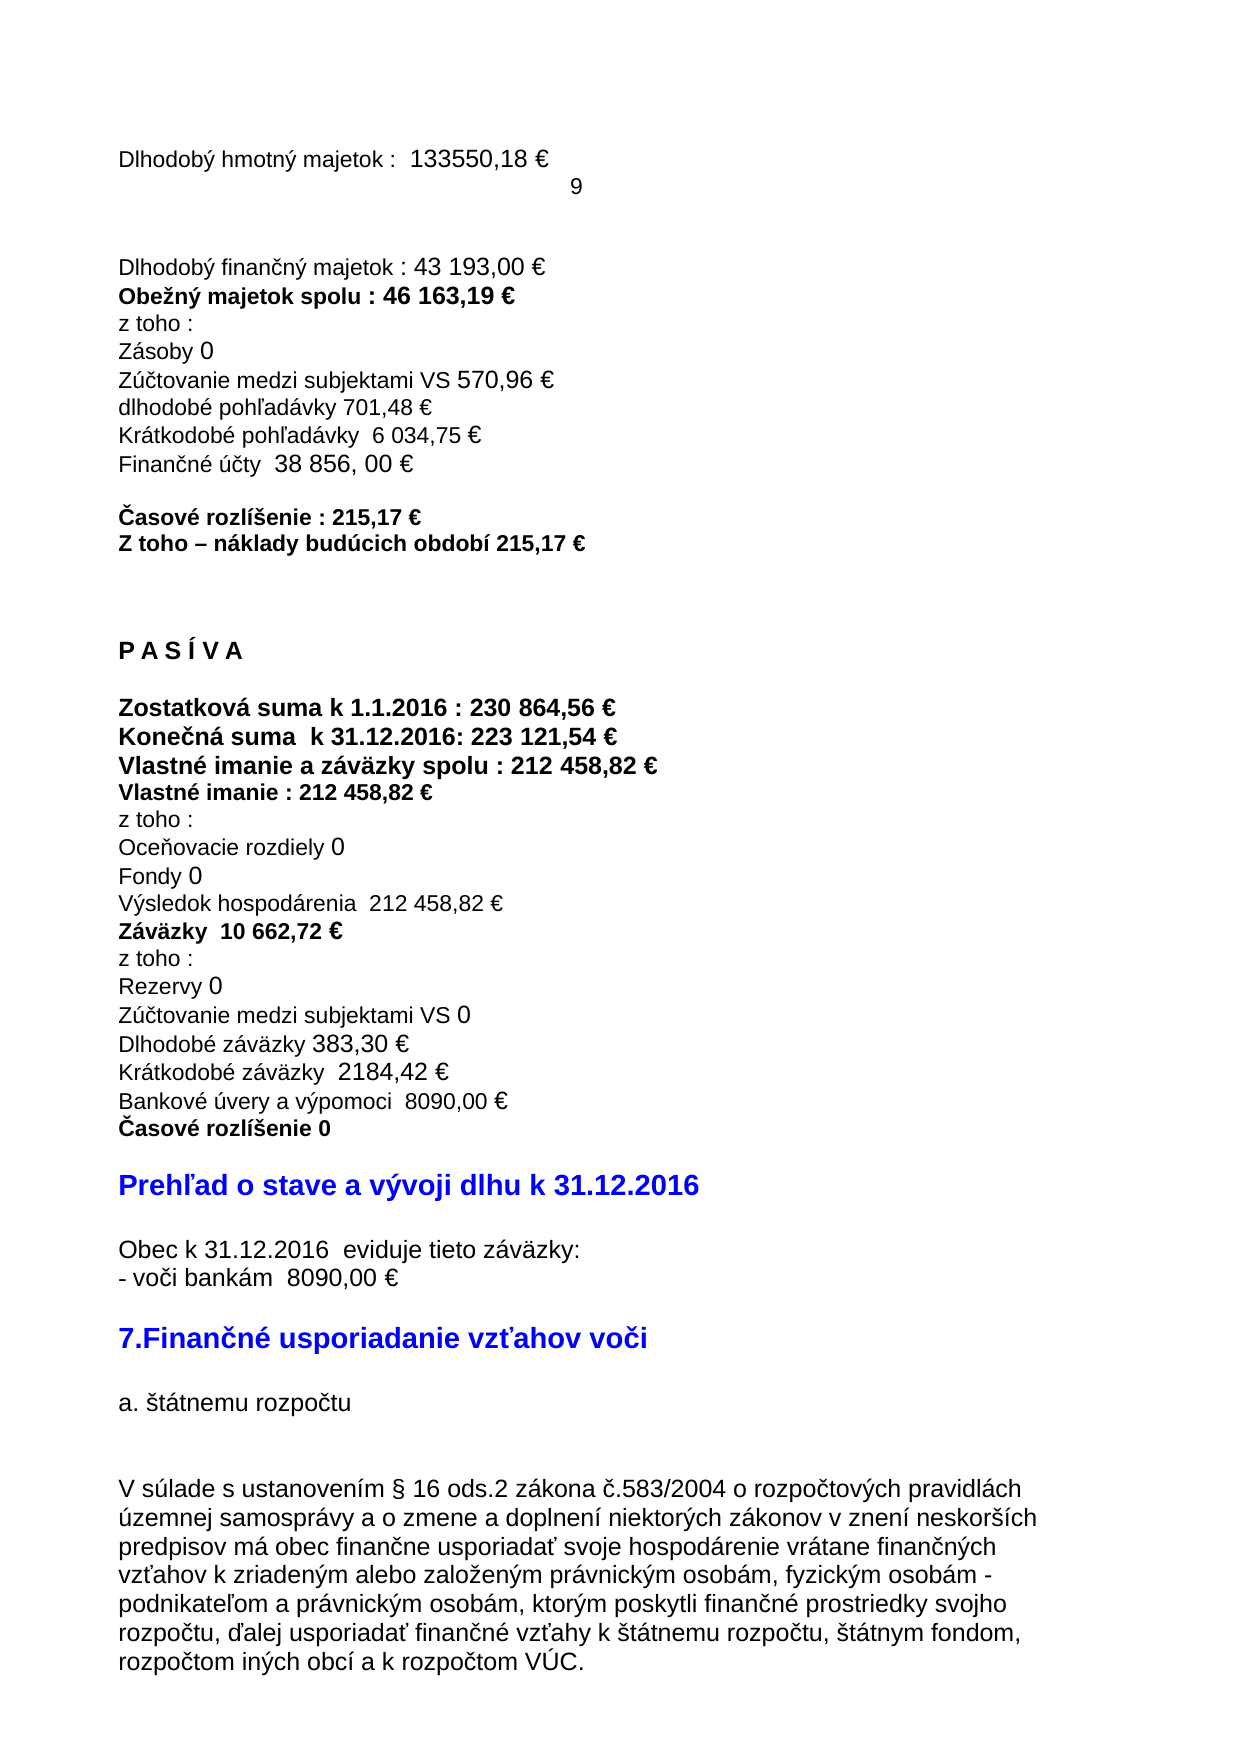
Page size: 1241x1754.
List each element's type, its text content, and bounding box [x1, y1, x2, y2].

text 9 [118, 173, 1122, 199]
text Časové rozlíšenie 0 [118, 1115, 1122, 1141]
text Bankové úvery a výpomoci 8090,00 € [118, 1086, 1122, 1115]
text Z toho – náklady budúcich období 215,17 € [118, 530, 1122, 557]
text Krátkodobé záväzky 2184,42 € [118, 1057, 1122, 1086]
text Dlhodobý hmotný majetok : 133550,18 € [118, 144, 1122, 173]
text rozpočtom iných obcí a k rozpočtom VÚC. [118, 1647, 1122, 1676]
text Finančné účty 38 856, 00 € [118, 449, 1122, 477]
text Vlastné imanie a záväzky spolu : 212 458,82 € [118, 751, 1122, 779]
text rozpočtu, ďalej usporiadať finančné vzťahy k štátnemu rozpočtu, štátnym fondom, [118, 1618, 1122, 1647]
text Zúčtovanie medzi subjektami VS 0 [118, 1000, 1122, 1028]
text Obec k 31.12.2016 eviduje tieto záväzky: [118, 1234, 1122, 1263]
text V súlade s ustanovením § 16 ods.2 zákona č.583/2004 o rozpočtových pravidlách [118, 1474, 1122, 1503]
text Rezervy 0 [118, 971, 1122, 1000]
text Dlhodobé záväzky 383,30 € [118, 1028, 1122, 1057]
text vzťahov k zriadeným alebo založeným právnickým osobám, fyzickým osobám - [118, 1561, 1122, 1589]
text Oceňovacie rozdiely 0 [118, 832, 1122, 861]
text Konečná suma k 31.12.2016: 223 121,54 € [118, 722, 1122, 751]
text Fondy 0 [118, 861, 1122, 889]
text Krátkodobé pohľadávky 6 034,75 € [118, 420, 1122, 449]
text 7.Finančné usporiadanie vzťahov voči [118, 1321, 1122, 1354]
text P A S Í V A [118, 636, 1122, 664]
text a. štátnemu rozpočtu [118, 1388, 1122, 1417]
text Časové rozlíšenie : 215,17 € [118, 504, 1122, 530]
text Dlhodobý finančný majetok : 43 193,00 € [118, 252, 1122, 281]
text Výsledok hospodárenia 212 458,82 € [118, 889, 1122, 916]
text dlhodobé pohľadávky 701,48 € [118, 394, 1122, 420]
text z toho : [118, 806, 1122, 832]
text Zúčtovanie medzi subjektami VS 570,96 € [118, 365, 1122, 394]
text Vlastné imanie : 212 458,82 € [118, 779, 1122, 806]
text Záväzky 10 662,72 € [118, 916, 1122, 945]
text - voči bankám 8090,00 € [118, 1263, 1122, 1292]
text z toho : [118, 310, 1122, 336]
text Obežný majetok spolu : 46 163,19 € [118, 281, 1122, 310]
text územnej samosprávy a o zmene a doplnení niektorých zákonov v znení neskorších [118, 1503, 1122, 1532]
text Zostatková suma k 1.1.2016 : 230 864,56 € [118, 693, 1122, 722]
text podnikateľom a právnickým osobám, ktorým poskytli finančné prostriedky svojho [118, 1589, 1122, 1618]
text z toho : [118, 945, 1122, 971]
text Zásoby 0 [118, 336, 1122, 365]
text Prehľad o stave a vývoji dlhu k 31.12.2016 [118, 1167, 1122, 1201]
text predpisov má obec finančne usporiadať svoje hospodárenie vrátane finančných [118, 1532, 1122, 1561]
